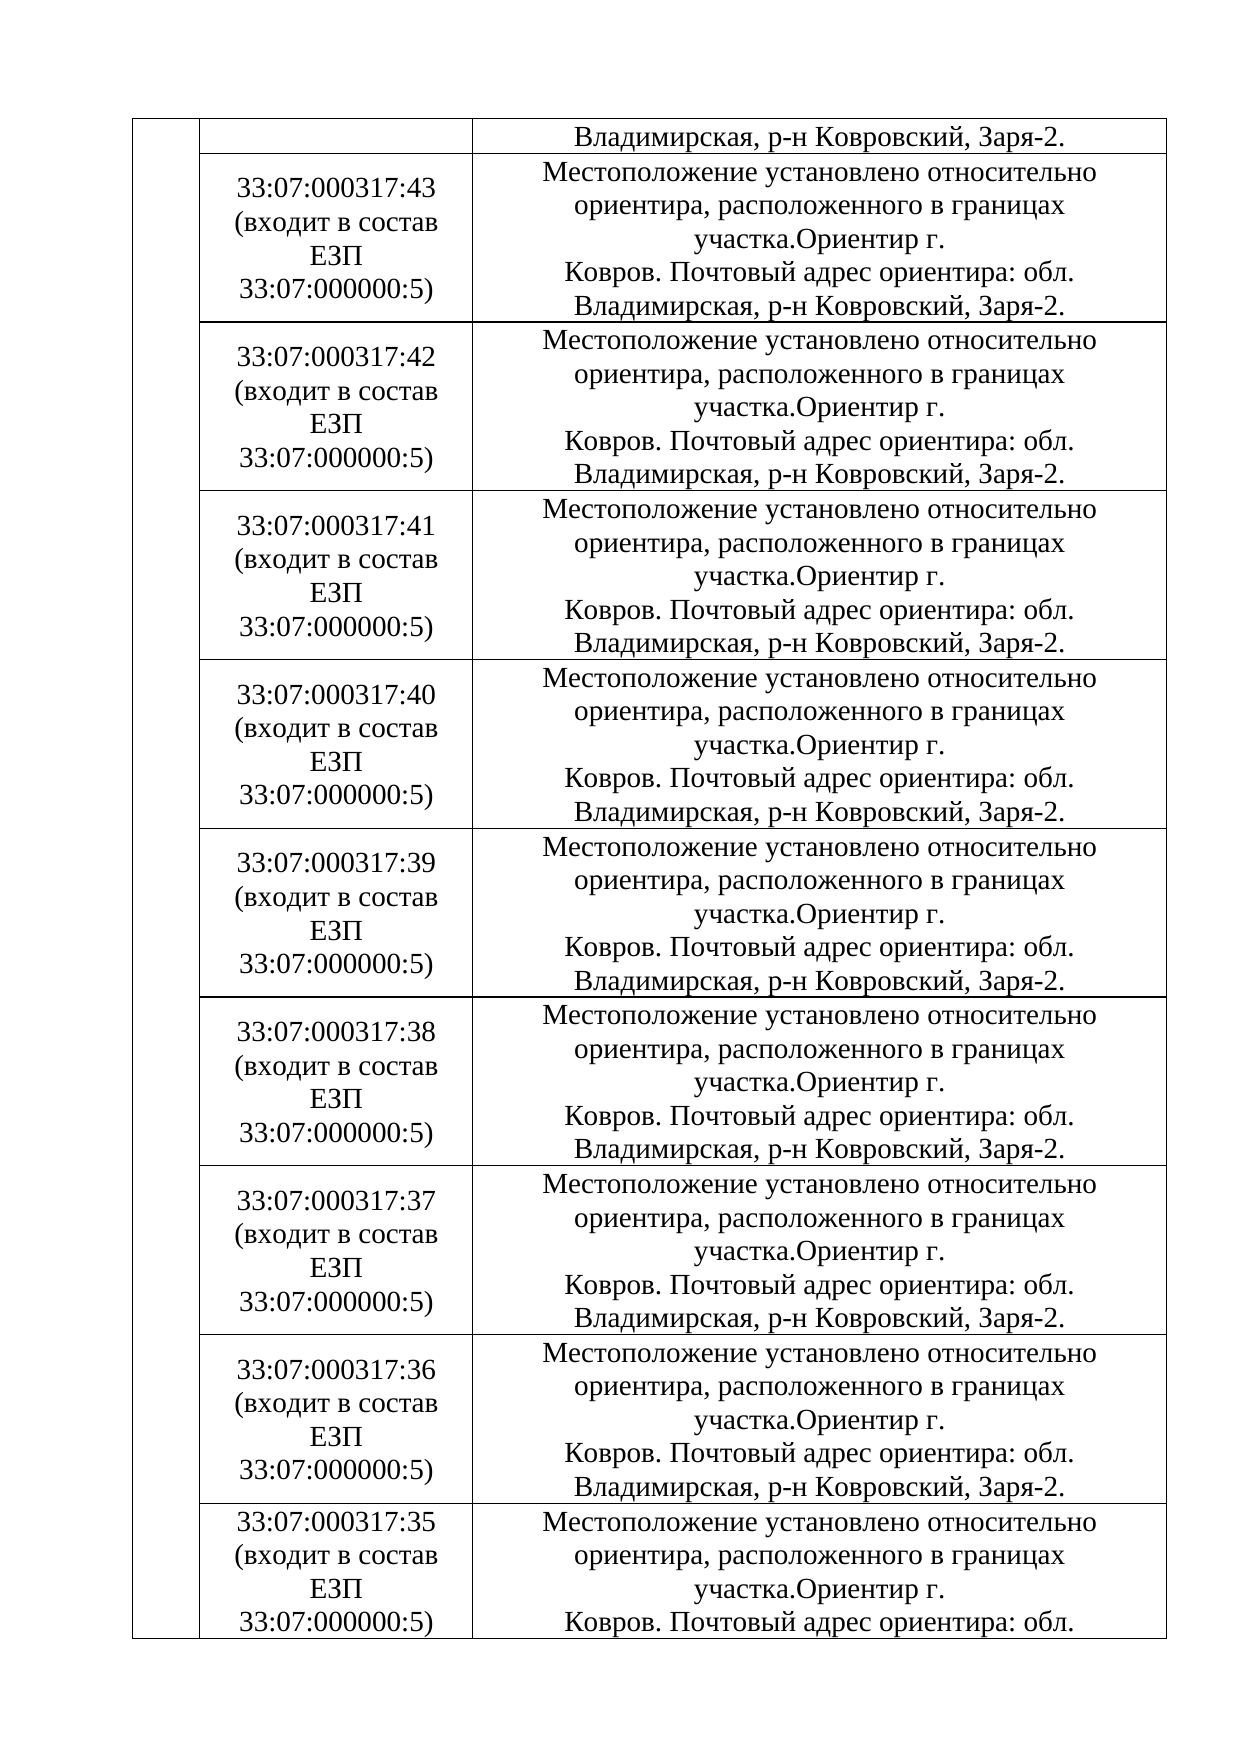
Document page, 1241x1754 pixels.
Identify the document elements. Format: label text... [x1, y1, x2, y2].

table_cell Местоположение установлено относительно ориентира, расположенного в границах участка.Ориентир г. Ковров. Почтовый адрес ориентира: обл. Владимирская, р-н Ковровский, Заря-2. [473, 829, 1166, 996]
table_cell Местоположение установлено относительно ориентира, расположенного в границах участка.Ориентир г. Ковров. Почтовый адрес ориентира: обл. Владимирская, р-н Ковровский, Заря-2. [473, 491, 1166, 659]
table_cell 33:07:000317:41 (входит в состав ЕЗП 33:07:000000:5) [200, 491, 472, 659]
table_cell Местоположение установлено относительно ориентира, расположенного в границах участка.Ориентир г. Ковров. Почтовый адрес ориентира: обл. Владимирская, р-н Ковровский, Заря-2. [473, 1166, 1166, 1334]
table_cell 33:07:000317:37 (входит в состав ЕЗП 33:07:000000:5) [200, 1166, 472, 1334]
table_cell 33:07:000317:35 (входит в состав ЕЗП 33:07:000000:5) [200, 1504, 472, 1638]
table_cell Местоположение установлено относительно ориентира, расположенного в границах участка.Ориентир г. Ковров. Почтовый адрес ориентира: обл. Владимирская, р-н Ковровский, Заря-2. [473, 660, 1166, 828]
table_cell 33:07:000317:39 (входит в состав ЕЗП 33:07:000000:5) [200, 829, 472, 996]
table_cell Местоположение установлено относительно ориентира, расположенного в границах участка.Ориентир г. Ковров. Почтовый адрес ориентира: обл. Владимирская, р-н Ковровский, Заря-2. [473, 323, 1166, 490]
table_cell [133, 119, 199, 1638]
table_cell Местоположение установлено относительно ориентира, расположенного в границах участка.Ориентир г. Ковров. Почтовый адрес ориентира: обл. [473, 1504, 1166, 1638]
table_cell 33:07:000317:42 (входит в состав ЕЗП 33:07:000000:5) [200, 323, 472, 490]
table_cell Местоположение установлено относительно ориентира, расположенного в границах участка.Ориентир г. Ковров. Почтовый адрес ориентира: обл. Владимирская, р-н Ковровский, Заря-2. [473, 1335, 1166, 1503]
table_cell 33:07:000317:40 (входит в состав ЕЗП 33:07:000000:5) [200, 660, 472, 828]
table_cell Местоположение установлено относительно ориентира, расположенного в границах участка.Ориентир г. Ковров. Почтовый адрес ориентира: обл. Владимирская, р-н Ковровский, Заря-2. [473, 998, 1166, 1165]
table_cell 33:07:000317:36 (входит в состав ЕЗП 33:07:000000:5) [200, 1335, 472, 1503]
table_cell 33:07:000317:38 (входит в состав ЕЗП 33:07:000000:5) [200, 998, 472, 1165]
table_cell 33:07:000317:43 (входит в состав ЕЗП 33:07:000000:5) [200, 154, 472, 321]
table_cell Местоположение установлено относительно ориентира, расположенного в границах участка.Ориентир г. Ковров. Почтовый адрес ориентира: обл. Владимирская, р-н Ковровский, Заря-2. [473, 154, 1166, 321]
table_cell [200, 119, 472, 153]
table_cell Владимирская, р-н Ковровский, Заря-2. [473, 119, 1166, 153]
